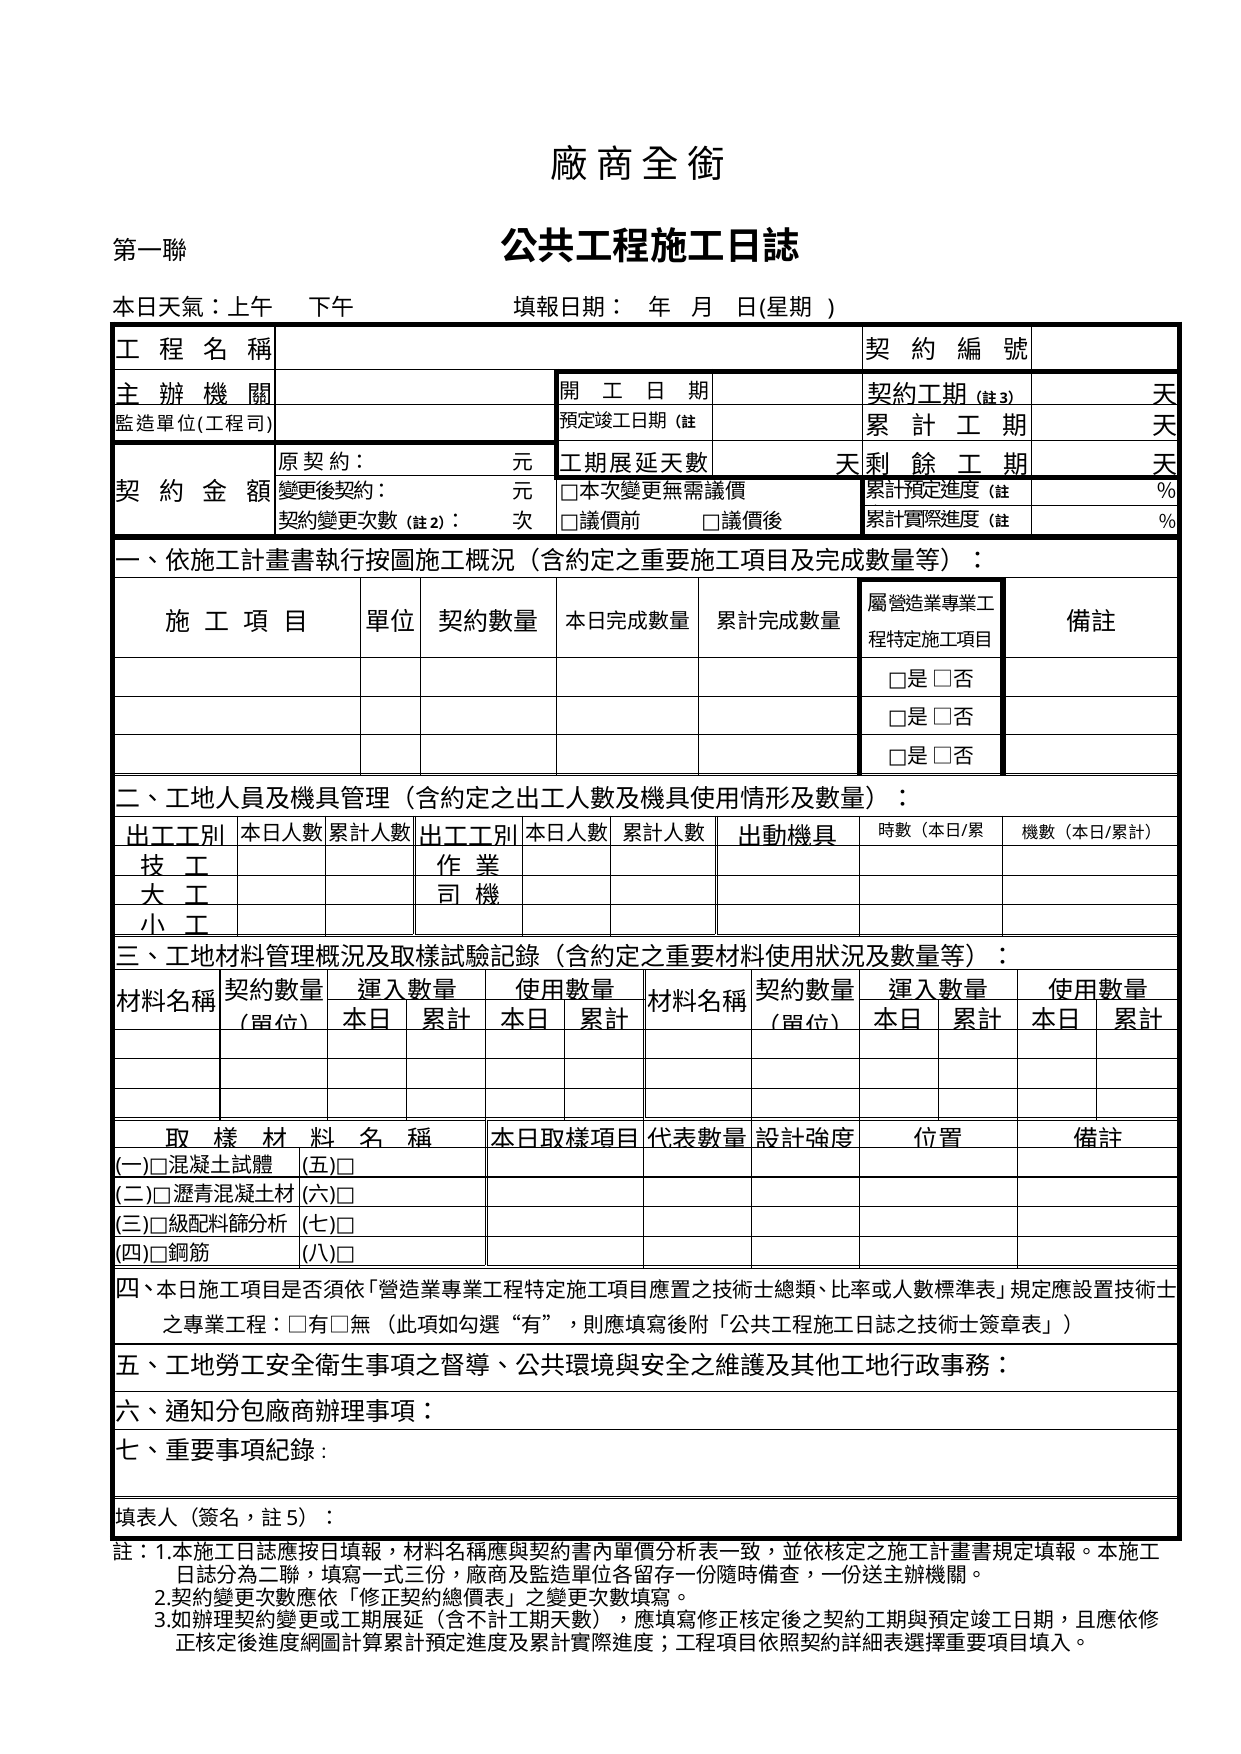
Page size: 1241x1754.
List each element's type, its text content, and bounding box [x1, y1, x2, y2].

table_cell [407, 1030, 485, 1058]
table_cell [486, 1030, 564, 1058]
table_cell [1018, 1148, 1177, 1176]
table_cell [611, 846, 715, 875]
table_cell (一)□混凝土試體 [115, 1148, 299, 1176]
table_cell ％ [1032, 480, 1177, 505]
table_cell [644, 1237, 751, 1265]
table_cell [939, 1059, 1017, 1088]
table_cell 一、依施工計畫書執行按圖施工概況（含約定之重要施工項目及完成數量等）： [115, 540, 1177, 577]
table_cell ％ [1032, 506, 1177, 534]
table_cell [860, 1059, 938, 1088]
table_cell 時數（本日/累計） [860, 817, 1002, 845]
table_cell 材料名稱 [115, 970, 219, 1028]
table_cell [699, 697, 857, 734]
table_cell [361, 658, 420, 696]
table_cell 本日取樣項目 [488, 1121, 643, 1147]
table_cell 天 [838, 465, 857, 475]
table_cell [752, 1059, 859, 1088]
table_cell 累計人數 [326, 817, 413, 845]
table_cell 三、工地材料管理概況及取樣試驗記錄（含約定之重要材料使用狀況及數量等）： [115, 937, 1177, 969]
table_cell 本日人數 [523, 817, 610, 845]
table_cell □是 □否 [862, 735, 1000, 773]
table_cell 作業手 [416, 846, 522, 875]
table_cell 運入數量 [860, 970, 1017, 999]
table_cell [221, 1059, 327, 1088]
table_cell [1003, 905, 1177, 934]
table_cell 小工 [115, 905, 237, 934]
table_cell [1018, 1030, 1096, 1058]
table_cell [718, 905, 859, 934]
table_cell [752, 1030, 859, 1058]
text 第一聯 公共工程施工日誌 [112, 206, 1162, 281]
table_cell (八)□ [300, 1237, 485, 1265]
table_cell [860, 1237, 1017, 1265]
table_cell 工期展延天數 [559, 441, 712, 475]
table_cell [752, 1089, 859, 1117]
table_cell [860, 905, 1002, 934]
table_cell [752, 1148, 859, 1176]
table_cell 變更後契約： 元 [276, 476, 556, 505]
table_cell [860, 1207, 1017, 1236]
table_cell 機數（本日/累計） [1003, 817, 1177, 845]
table_cell 取樣材料名稱 [115, 1121, 485, 1147]
table_cell (四)□鋼筋 [115, 1237, 299, 1265]
table_cell [421, 697, 556, 734]
table_cell [115, 658, 360, 696]
table_cell 出動機具 [718, 817, 859, 845]
table_cell [115, 1059, 219, 1088]
table_cell [860, 1148, 1017, 1176]
text 廠 商 全 銜 [112, 123, 1162, 198]
table_cell [718, 846, 859, 875]
table_cell 契約工期（註3） [863, 374, 1031, 404]
table_cell (三)□級配料篩分析 [115, 1207, 299, 1236]
table_cell [1097, 1059, 1177, 1088]
table_cell [421, 658, 556, 696]
table_cell [1018, 1178, 1177, 1206]
table_cell [1006, 658, 1177, 696]
table_cell [488, 1207, 643, 1236]
table_cell 原 契 約： 元 [276, 445, 554, 475]
table_cell [611, 876, 715, 904]
table_cell [407, 1059, 485, 1088]
table_cell 大工 [115, 876, 237, 904]
table_header 工程名稱 [115, 327, 274, 369]
table_cell [488, 1237, 643, 1265]
table_cell [565, 1059, 643, 1088]
table_cell 本日 [328, 1000, 406, 1028]
table_cell 累計預定進度（註4） [865, 480, 1031, 505]
table_cell 出工工別 [416, 817, 522, 845]
table_cell 使用數量 [1018, 970, 1177, 999]
table_cell □是 □否 [862, 697, 1000, 734]
table_cell [221, 1030, 327, 1058]
table_cell 剩餘工期 [863, 441, 1031, 475]
table_cell 累計 [1097, 1000, 1177, 1028]
table_cell [860, 1089, 938, 1117]
table_cell [523, 846, 610, 875]
table_cell 四、本日施工項目是否須依「營造業專業工程特定施工項目應置之技術士總類、比率或人數標準表」規定應設置技術士之專業工程：□有□無 （此項如勾選“有”，則應填寫後附「公共工程施工日誌之技術士簽章表」） [115, 1269, 1177, 1342]
table_cell 契約數量 （單位） [752, 970, 859, 1028]
table_cell [1018, 1207, 1177, 1236]
table_cell [115, 697, 360, 734]
table_cell 契約數量（單位） [221, 970, 327, 1028]
table_cell [1018, 1059, 1096, 1088]
table_cell (二)□瀝青混凝土材料 [115, 1178, 299, 1206]
table_cell (六)□ [300, 1178, 485, 1206]
table_cell [713, 405, 862, 440]
text 2.契約變更次數應依「修正契約總價表」之變更次數填寫。 [154, 1587, 1162, 1609]
table_cell 代表數量 [644, 1121, 751, 1147]
table_cell [565, 1030, 643, 1058]
table_cell 本日 [1018, 1000, 1096, 1028]
table_cell 出工工別 [115, 817, 237, 845]
table_cell 天 [1032, 405, 1177, 440]
table_cell 六、通知分包廠商辦理事項： [115, 1392, 1177, 1429]
table_cell [421, 735, 556, 773]
table_cell 累計工期 [863, 405, 1031, 440]
table_cell 施工項目 [115, 578, 360, 657]
table_cell 天 [1032, 441, 1177, 475]
table_cell 材料名稱 [646, 970, 751, 1028]
table_cell □本次變更無需議價 [557, 480, 860, 505]
table_cell 契約數量 [421, 578, 556, 657]
table_cell [565, 1089, 643, 1117]
table_cell [221, 1089, 327, 1117]
table_cell [860, 876, 1002, 904]
table_cell [407, 1089, 485, 1117]
table_cell 監造單位(工程司) [115, 405, 274, 440]
table_cell 備註 [1006, 578, 1177, 657]
text 註：1.本施工日誌應按日填報，材料名稱應與契約書內單價分析表一致，並依核定之施工計畫書規定填報。本施工日誌分為二聯，填寫一式三份，廠商及監造單位各留存一份隨時備查，一份送主辦機關。 [112, 1541, 1162, 1587]
table_cell □是 □否 [862, 658, 1000, 696]
table_cell [699, 658, 857, 696]
table_cell □議價後 [698, 505, 860, 534]
table_cell 填表人（簽名，註5）： [115, 1499, 1177, 1536]
table_cell 本日 [486, 1000, 564, 1028]
table_cell [611, 905, 715, 934]
table_cell [115, 1089, 219, 1117]
table_cell [1097, 1030, 1177, 1058]
table_cell 運入數量 [328, 970, 485, 999]
table_cell 累計 [939, 1000, 1017, 1028]
table_cell 位置 [860, 1121, 1017, 1147]
table_cell 本日 [860, 1000, 938, 1028]
table_cell [644, 1207, 751, 1236]
table_cell [115, 1030, 219, 1058]
table_cell [1003, 876, 1177, 904]
table_cell [939, 1089, 1017, 1117]
table_cell [1018, 1089, 1096, 1117]
table_cell 天 [1032, 374, 1177, 404]
table_cell [326, 876, 413, 904]
table_header [1032, 327, 1177, 369]
table_cell [328, 1059, 406, 1088]
table_cell [361, 697, 420, 734]
table_cell □議價前 [557, 505, 698, 534]
table_cell [644, 1148, 751, 1176]
table_cell [115, 735, 360, 773]
table_cell [646, 1089, 751, 1117]
table_cell [486, 1089, 564, 1117]
table_cell 單位 [361, 578, 420, 657]
text 3.如辦理契約變更或工期展延（含不計工期天數），應填寫修正核定後之契約工期與預定竣工日期，且應依修正核定後進度網圖計算累計預定進度及累計實際進度；工程項目依照契約詳細表選擇重要項目填入。 [154, 1609, 1162, 1655]
table_cell 開工日期 實際完工日期限 [559, 374, 712, 404]
table_cell [644, 1178, 751, 1206]
table_cell 備註 [1018, 1121, 1177, 1147]
table_cell 司機 [416, 876, 522, 904]
table_cell [557, 735, 698, 773]
table_cell [1006, 697, 1177, 734]
table_cell [713, 374, 862, 404]
table_cell 設計強度 [752, 1121, 859, 1147]
table_cell 累計實際進度（註4） [865, 506, 1031, 534]
table_cell [1003, 846, 1177, 875]
table_header 契約編號 [863, 327, 1031, 369]
table_cell 使用數量 [486, 970, 643, 999]
table_cell [238, 846, 325, 875]
table_cell [488, 1178, 643, 1206]
table_cell [276, 405, 554, 440]
table_cell [488, 1148, 643, 1176]
table_cell [646, 1030, 751, 1058]
table_cell [860, 1178, 1017, 1206]
table_cell [860, 846, 1002, 875]
table_cell [557, 697, 698, 734]
table_cell 本日人數 [238, 817, 325, 845]
table_header [276, 327, 862, 369]
table_cell 契約變更次數（註2）： 次 [276, 505, 556, 534]
table_cell (五)□ [300, 1148, 485, 1176]
table_cell 二、工地人員及機具管理（含約定之出工人數及機具使用情形及數量）： [115, 776, 1177, 816]
table_cell [557, 658, 698, 696]
table_cell 七、重要事項紀錄： [115, 1430, 1177, 1496]
table_cell [860, 1030, 938, 1058]
table_cell [361, 735, 420, 773]
table_cell [752, 1207, 859, 1236]
table_cell [752, 1178, 859, 1206]
table_cell [1006, 735, 1177, 773]
table_cell 主辦機關 [115, 370, 274, 404]
table_cell [1097, 1089, 1177, 1117]
table_cell 累計人數 [611, 817, 715, 845]
table_cell (七)□ [300, 1207, 485, 1236]
table_cell [939, 1030, 1017, 1058]
table_cell [328, 1030, 406, 1058]
table_cell [238, 905, 325, 934]
table_cell 天 [713, 441, 862, 475]
table_cell 屬營造業專業工程特定施工項目 [862, 582, 1000, 657]
table_cell [646, 1059, 751, 1088]
table_cell 累計完成數量 [699, 578, 857, 657]
table_cell [416, 905, 522, 934]
table_cell [1018, 1237, 1177, 1265]
table_cell [523, 905, 610, 934]
table_cell 契約金額 [115, 445, 274, 534]
text 本日天氣：上午 下午 填報日期： 年 月 日(星期 ) [112, 288, 1162, 322]
table_cell [238, 876, 325, 904]
table_cell 累計 [565, 1000, 643, 1028]
table_cell 技工 [115, 846, 237, 875]
table_cell [699, 735, 857, 773]
table_cell 預定竣工日期（註3） [559, 405, 712, 440]
table_cell [276, 370, 554, 404]
table_cell 累計預定進度（註4） [918, 480, 970, 497]
table_cell 五、工地勞工安全衛生事項之督導、公共環境與安全之維護及其他工地行政事務： [115, 1345, 1177, 1391]
table_cell 累計 [407, 1000, 485, 1028]
table_cell [752, 1237, 859, 1265]
table_cell [523, 876, 610, 904]
table_cell [486, 1059, 564, 1088]
table_cell 本日完成數量 [557, 578, 698, 657]
table_cell [328, 1089, 406, 1117]
table_cell [326, 905, 413, 934]
table_cell [718, 876, 859, 904]
table_cell [326, 846, 413, 875]
